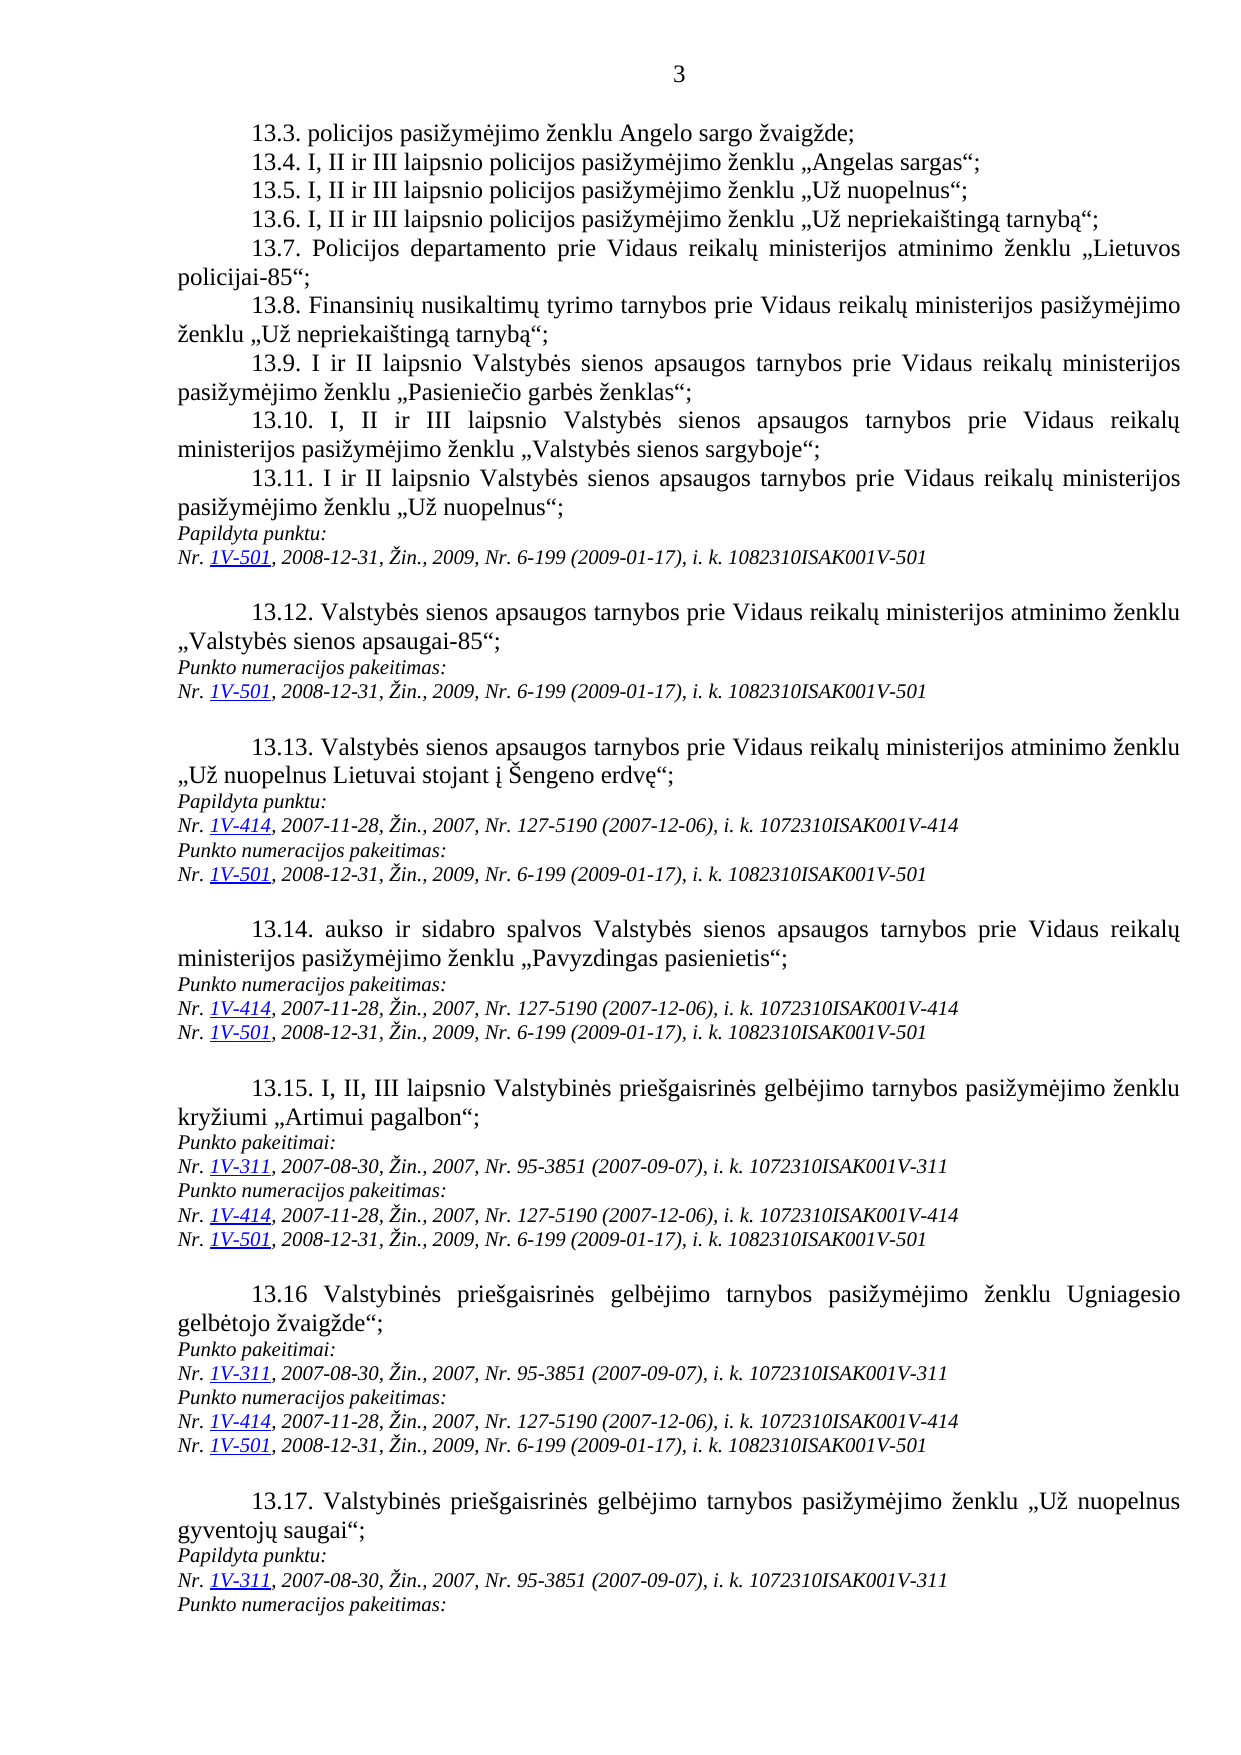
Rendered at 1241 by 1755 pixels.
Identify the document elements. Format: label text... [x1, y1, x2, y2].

text Nr. 1V-311, 2007-08-30, Žin., 2007, Nr. 95-3851 (2007-09-07), i. k. 1072310ISAK001V-311 [177, 1567, 1181, 1592]
text 13.5. I, II ir III laipsnio policijos pasižymėjimo ženklu „Už nuopelnus“; [177, 176, 1181, 204]
text 13.10. I, II ir III laipsnio Valstybės sienos apsaugos tarnybos prie Vidaus reikalų ministerijos pasižymėjimo ženklu „Valstybės sienos sargyboje“; [177, 406, 1181, 463]
text Punkto numeracijos pakeitimas: [177, 655, 1181, 679]
text Nr. 1V-501, 2008-12-31, Žin., 2009, Nr. 6-199 (2009-01-17), i. k. 1082310ISAK001V-501 [177, 1227, 1181, 1251]
text Nr. 1V-414, 2007-11-28, Žin., 2007, Nr. 127-5190 (2007-12-06), i. k. 1072310ISAK001V-414 [177, 1409, 1181, 1433]
text 13.3. policijos pasižymėjimo ženklu Angelo sargo žvaigžde; [177, 118, 1181, 147]
text 13.6. I, II ir III laipsnio policijos pasižymėjimo ženklu „Už nepriekaištingą tarnybą“; [177, 204, 1181, 233]
text 13.4. I, II ir III laipsnio policijos pasižymėjimo ženklu „Angelas sargas“; [177, 147, 1181, 176]
text 13.12. Valstybės sienos apsaugos tarnybos prie Vidaus reikalų ministerijos atminimo ženklu „Valstybės sienos apsaugai-85“; [177, 597, 1181, 655]
text 13.7. Policijos departamento prie Vidaus reikalų ministerijos atminimo ženklu „Lietuvos policijai-85“; [177, 233, 1181, 291]
text Punkto numeracijos pakeitimas: [177, 972, 1181, 996]
text Nr. 1V-501, 2008-12-31, Žin., 2009, Nr. 6-199 (2009-01-17), i. k. 1082310ISAK001V-501 [177, 1433, 1181, 1457]
text Nr. 1V-311, 2007-08-30, Žin., 2007, Nr. 95-3851 (2007-09-07), i. k. 1072310ISAK001V-311 [177, 1361, 1181, 1385]
text 13.13. Valstybės sienos apsaugos tarnybos prie Vidaus reikalų ministerijos atminimo ženklu „Už nuopelnus Lietuvai stojant į Šengeno erdvę“; [177, 732, 1181, 789]
text Papildyta punktu: [177, 521, 1181, 545]
text 13.8. Finansinių nusikaltimų tyrimo tarnybos prie Vidaus reikalų ministerijos pasižymėjimo ženklu „Už nepriekaištingą tarnybą“; [177, 291, 1181, 348]
text Papildyta punktu: [177, 1543, 1181, 1567]
text Papildyta punktu: [177, 789, 1181, 813]
text Nr. 1V-414, 2007-11-28, Žin., 2007, Nr. 127-5190 (2007-12-06), i. k. 1072310ISAK001V-414 [177, 813, 1181, 837]
text Punkto numeracijos pakeitimas: [177, 1592, 1181, 1616]
text Punkto pakeitimai: [177, 1130, 1181, 1154]
text Nr. 1V-414, 2007-11-28, Žin., 2007, Nr. 127-5190 (2007-12-06), i. k. 1072310ISAK001V-414 [177, 996, 1181, 1020]
text Punkto numeracijos pakeitimas: [177, 1178, 1181, 1202]
text Punkto numeracijos pakeitimas: [177, 1385, 1181, 1409]
text 13.15. I, II, III laipsnio Valstybinės priešgaisrinės gelbėjimo tarnybos pasižymėjimo ženklu kryžiumi „Artimui pagalbon“; [177, 1073, 1181, 1130]
text 13.9. I ir II laipsnio Valstybės sienos apsaugos tarnybos prie Vidaus reikalų ministerijos pasižymėjimo ženklu „Pasieniečio garbės ženklas“; [177, 348, 1181, 406]
text 13.16 Valstybinės priešgaisrinės gelbėjimo tarnybos pasižymėjimo ženklu Ugniagesio gelbėtojo žvaigžde“; [177, 1279, 1181, 1337]
text Nr. 1V-501, 2008-12-31, Žin., 2009, Nr. 6-199 (2009-01-17), i. k. 1082310ISAK001V-501 [177, 545, 1181, 569]
text 13.11. I ir II laipsnio Valstybės sienos apsaugos tarnybos prie Vidaus reikalų ministerijos pasižymėjimo ženklu „Už nuopelnus“; [177, 463, 1181, 521]
text Punkto numeracijos pakeitimas: [177, 837, 1181, 862]
text Nr. 1V-414, 2007-11-28, Žin., 2007, Nr. 127-5190 (2007-12-06), i. k. 1072310ISAK001V-414 [177, 1202, 1181, 1227]
text Nr. 1V-311, 2007-08-30, Žin., 2007, Nr. 95-3851 (2007-09-07), i. k. 1072310ISAK001V-311 [177, 1154, 1181, 1178]
text Nr. 1V-501, 2008-12-31, Žin., 2009, Nr. 6-199 (2009-01-17), i. k. 1082310ISAK001V-501 [177, 862, 1181, 886]
text Nr. 1V-501, 2008-12-31, Žin., 2009, Nr. 6-199 (2009-01-17), i. k. 1082310ISAK001V-501 [177, 679, 1181, 703]
text Punkto pakeitimai: [177, 1337, 1181, 1361]
text 13.17. Valstybinės priešgaisrinės gelbėjimo tarnybos pasižymėjimo ženklu „Už nuopelnus gyventojų saugai“; [177, 1486, 1181, 1543]
text Nr. 1V-501, 2008-12-31, Žin., 2009, Nr. 6-199 (2009-01-17), i. k. 1082310ISAK001V-501 [177, 1020, 1181, 1044]
text 13.14. aukso ir sidabro spalvos Valstybės sienos apsaugos tarnybos prie Vidaus reikalų ministerijos pasižymėjimo ženklu „Pavyzdingas pasienietis“; [177, 914, 1181, 972]
